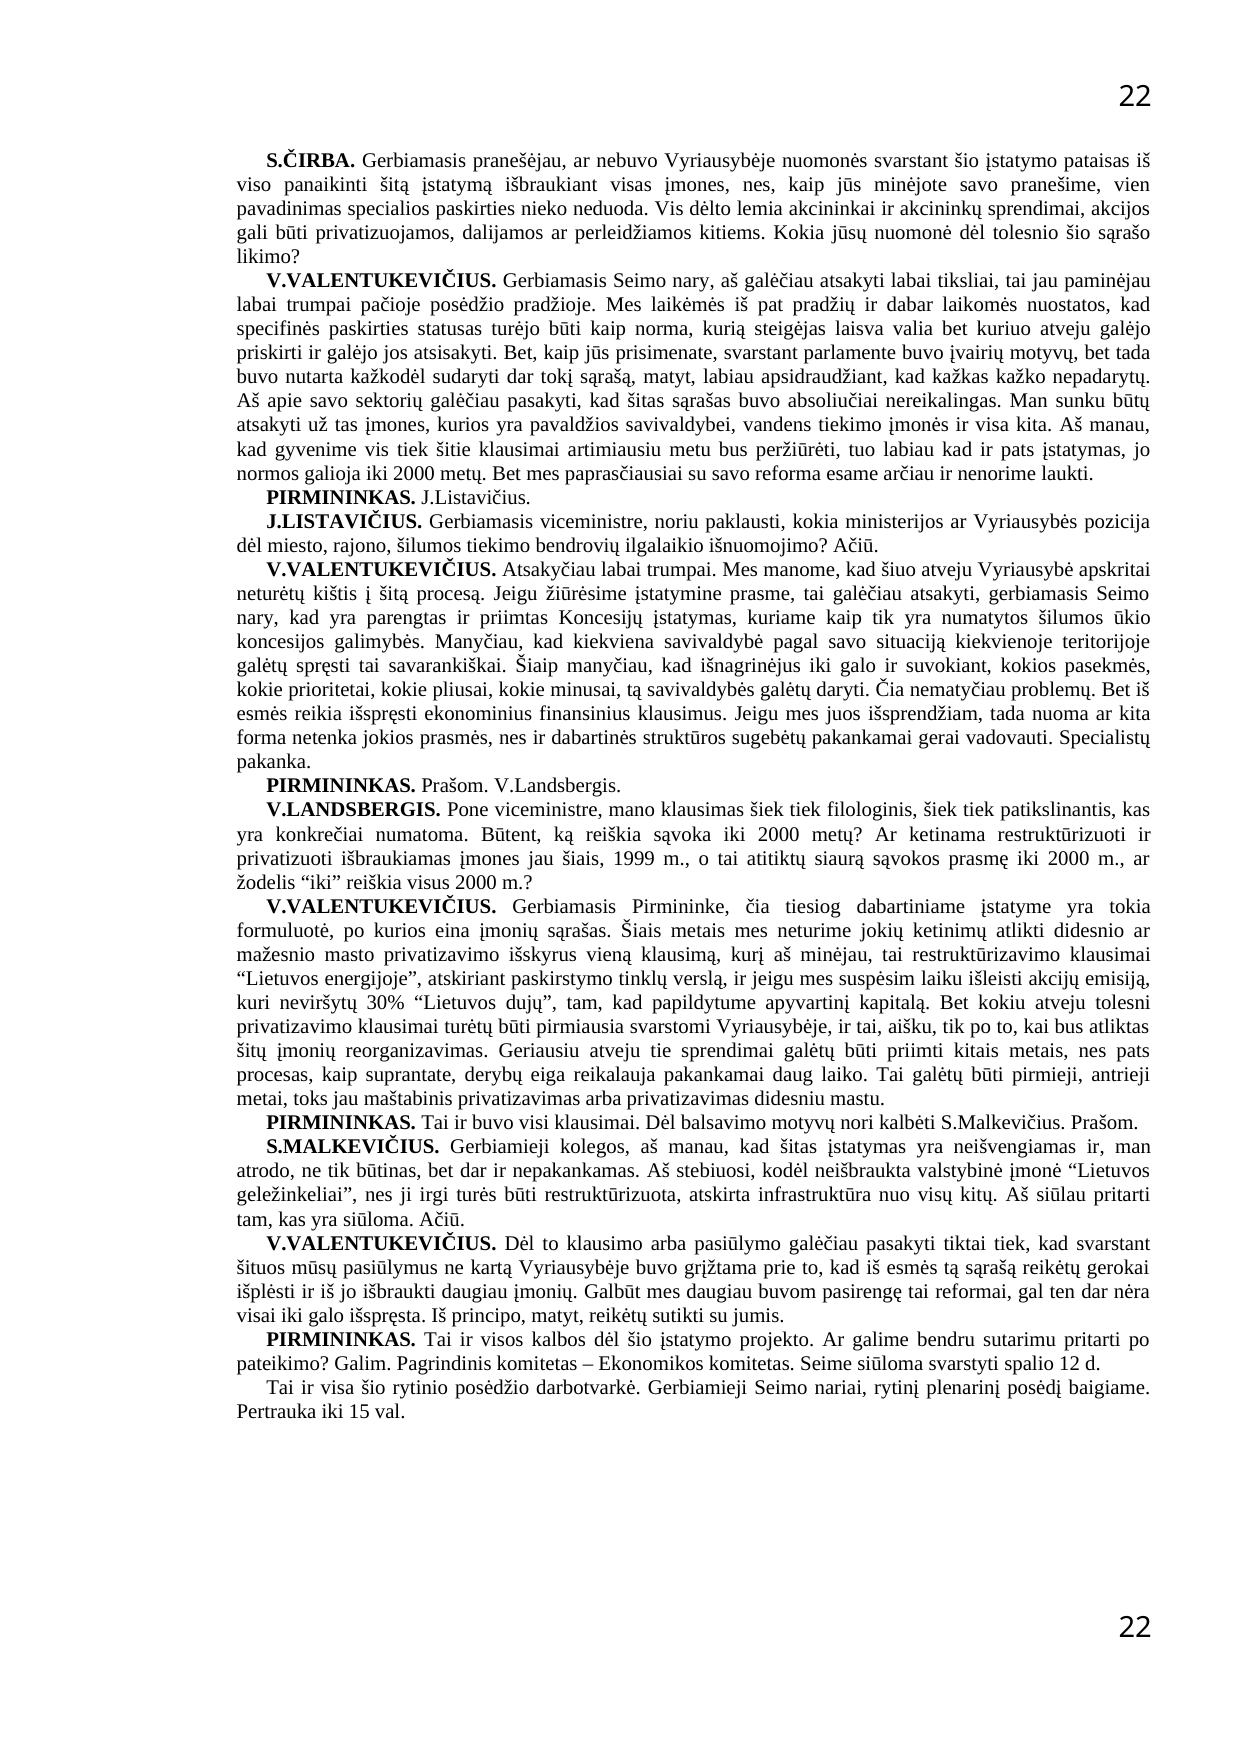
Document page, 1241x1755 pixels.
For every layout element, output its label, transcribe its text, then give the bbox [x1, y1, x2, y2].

text PIRMININKAS. Prašom. V.Landsbergis. [236, 773, 1152, 797]
text V.VALENTUKEVIČIUS. Gerbiamasis Pirmininke, čia tiesiog dabartiniame įstatyme yra tokia formuluotė, po kurios eina įmonių sąrašas. Šiais metais mes neturime jokių ketinimų atlikti didesnio ar mažesnio masto privatizavimo išskyrus vieną klausimą, kurį aš minėjau, tai restruktūrizavimo klausimai “Lietuvos energijoje”, atskiriant paskirstymo tinklų verslą, ir jeigu mes suspėsim laiku išleisti akcijų emisiją, kuri neviršytų 30% “Lietuvos dujų”, tam, kad papildytume apyvartinį kapitalą. Bet kokiu atveju tolesni privatizavimo klausimai turėtų būti pirmiausia svarstomi Vyriausybėje, ir tai, aišku, tik po to, kai bus atliktas šitų įmonių reorganizavimas. Geriausiu atveju tie sprendimai galėtų būti priimti kitais metais, nes pats procesas, kaip suprantate, derybų eiga reikalauja pakankamai daug laiko. Tai galėtų būti pirmieji, antrieji metai, toks jau maštabinis privatizavimas arba privatizavimas didesniu mastu. [236, 894, 1152, 1110]
text Tai ir visa šio rytinio posėdžio darbotvarkė. Gerbiamieji Seimo nariai, rytinį plenarinį posėdį baigiame. Pertrauka iki 15 val. [236, 1375, 1152, 1423]
text J.LISTAVIČIUS. Gerbiamasis viceministre, noriu paklausti, kokia ministerijos ar Vyriausybės pozicija dėl miesto, rajono, šilumos tiekimo bendrovių ilgalaikio išnuomojimo? Ačiū. [236, 509, 1152, 557]
text PIRMININKAS. Tai ir visos kalbos dėl šio įstatymo projekto. Ar galime bendru sutarimu pritarti po pateikimo? Galim. Pagrindinis komitetas – Ekonomikos komitetas. Seime siūloma svarstyti spalio 12 d. [236, 1327, 1152, 1375]
text V.LANDSBERGIS. Pone viceministre, mano klausimas šiek tiek filologinis, šiek tiek patikslinantis, kas yra konkrečiai numatoma. Būtent, ką reiškia sąvoka iki 2000 metų? Ar ketinama restruktūrizuoti ir privatizuoti išbraukiamas įmones jau šiais, 1999 m., o tai atitiktų siaurą sąvokos prasmę iki 2000 m., ar žodelis “iki” reiškia visus 2000 m.? [236, 797, 1152, 894]
text V.VALENTUKEVIČIUS. Gerbiamasis Seimo nary, aš galėčiau atsakyti labai tiksliai, tai jau paminėjau labai trumpai pačioje posėdžio pradžioje. Mes laikėmės iš pat pradžių ir dabar laikomės nuostatos, kad specifinės paskirties statusas turėjo būti kaip norma, kurią steigėjas laisva valia bet kuriuo atveju galėjo priskirti ir galėjo jos atsisakyti. Bet, kaip jūs prisimenate, svarstant parlamente buvo įvairių motyvų, bet tada buvo nutarta kažkodėl sudaryti dar tokį sąrašą, matyt, labiau apsidraudžiant, kad kažkas kažko nepadarytų. Aš apie savo sektorių galėčiau pasakyti, kad šitas sąrašas buvo absoliučiai nereikalingas. Man sunku būtų atsakyti už tas įmones, kurios yra pavaldžios savivaldybei, vandens tiekimo įmonės ir visa kita. Aš manau, kad gyvenime vis tiek šitie klausimai artimiausiu metu bus peržiūrėti, tuo labiau kad ir pats įstatymas, jo normos galioja iki 2000 metų. Bet mes paprasčiausiai su savo reforma esame arčiau ir nenorime laukti. [236, 268, 1152, 484]
text V.VALENTUKEVIČIUS. Dėl to klausimo arba pasiūlymo galėčiau pasakyti tiktai tiek, kad svarstant šituos mūsų pasiūlymus ne kartą Vyriausybėje buvo grįžtama prie to, kad iš esmės tą sąrašą reikėtų gerokai išplėsti ir iš jo išbraukti daugiau įmonių. Galbūt mes daugiau buvom pasirengę tai reformai, gal ten dar nėra visai iki galo išspręsta. Iš principo, matyt, reikėtų sutikti su jumis. [236, 1231, 1152, 1327]
text PIRMININKAS. J.Listavičius. [236, 484, 1152, 509]
text S.ČIRBA. Gerbiamasis pranešėjau, ar nebuvo Vyriausybėje nuomonės svarstant šio įstatymo pataisas iš viso panaikinti šitą įstatymą išbraukiant visas įmones, nes, kaip jūs minėjote savo pranešime, vien pavadinimas specialios paskirties nieko neduoda. Vis dėlto lemia akcininkai ir akcininkų sprendimai, akcijos gali būti privatizuojamos, dalijamos ar perleidžiamos kitiems. Kokia jūsų nuomonė dėl tolesnio šio sąrašo likimo? [236, 148, 1152, 268]
text PIRMININKAS. Tai ir buvo visi klausimai. Dėl balsavimo motyvų nori kalbėti S.Malkevičius. Prašom. [236, 1110, 1152, 1134]
text S.MALKEVIČIUS. Gerbiamieji kolegos, aš manau, kad šitas įstatymas yra neišvengiamas ir, man atrodo, ne tik būtinas, bet dar ir nepakankamas. Aš stebiuosi, kodėl neišbraukta valstybinė įmonė “Lietuvos geležinkeliai”, nes ji irgi turės būti restruktūrizuota, atskirta infrastruktūra nuo visų kitų. Aš siūlau pritarti tam, kas yra siūloma. Ačiū. [236, 1134, 1152, 1231]
text V.VALENTUKEVIČIUS. Atsakyčiau labai trumpai. Mes manome, kad šiuo atveju Vyriausybė apskritai neturėtų kištis į šitą procesą. Jeigu žiūrėsime įstatymine prasme, tai galėčiau atsakyti, gerbiamasis Seimo nary, kad yra parengtas ir priimtas Koncesijų įstatymas, kuriame kaip tik yra numatytos šilumos ūkio koncesijos galimybės. Manyčiau, kad kiekviena savivaldybė pagal savo situaciją kiekvienoje teritorijoje galėtų spręsti tai savarankiškai. Šiaip manyčiau, kad išnagrinėjus iki galo ir suvokiant, kokios pasekmės, kokie prioritetai, kokie pliusai, kokie minusai, tą savivaldybės galėtų daryti. Čia nematyčiau problemų. Bet iš esmės reikia išspręsti ekonominius finansinius klausimus. Jeigu mes juos išsprendžiam, tada nuoma ar kita forma netenka jokios prasmės, nes ir dabartinės struktūros sugebėtų pakankamai gerai vadovauti. Specialistų pakanka. [236, 557, 1152, 773]
